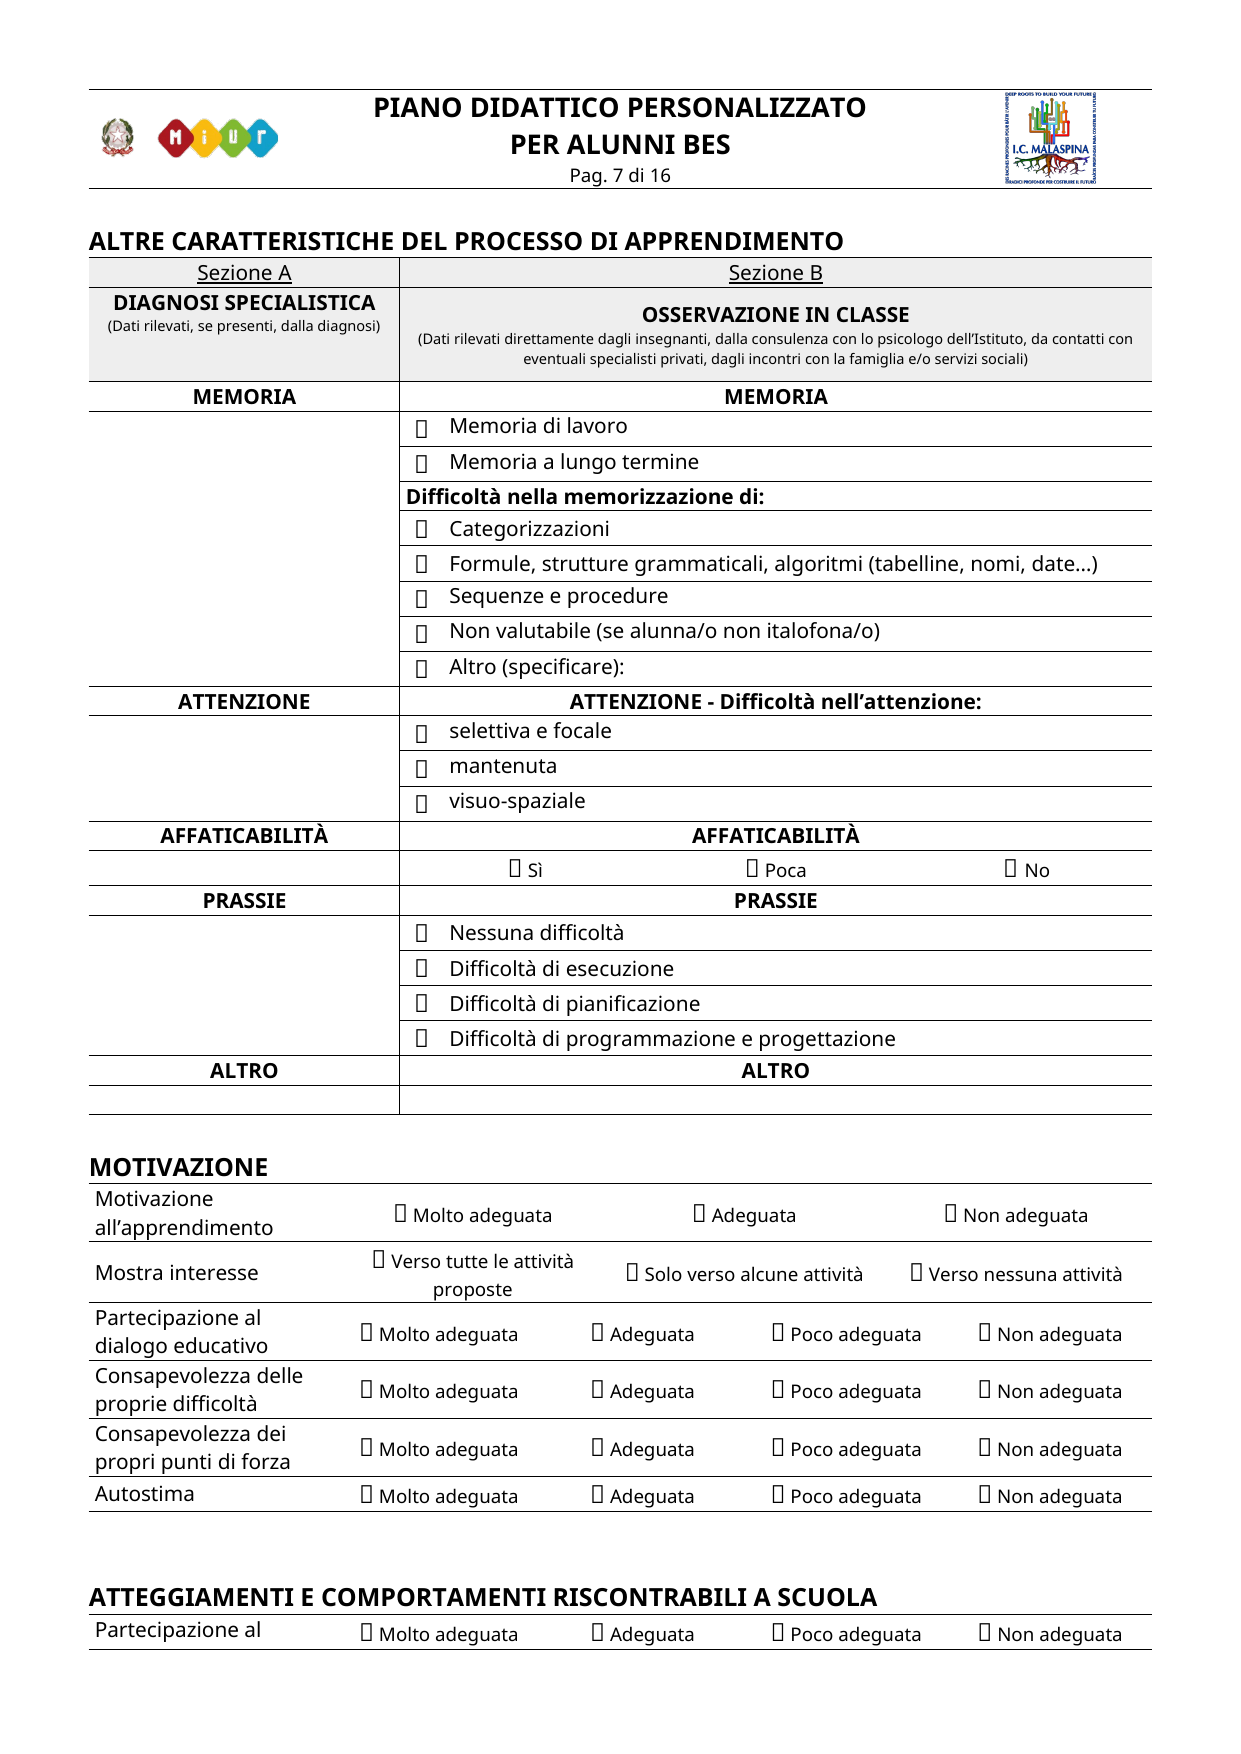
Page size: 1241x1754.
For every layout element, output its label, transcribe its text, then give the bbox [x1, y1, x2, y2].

table_header  Adeguata [541, 1615, 744, 1649]
table_cell Formule, strutture grammaticali, algoritmi (tabelline, nomi, date…) [443, 546, 1152, 581]
table_cell MEMORIA [400, 382, 1152, 411]
table_cell  Poco adeguata [744, 1419, 948, 1476]
table_cell DIAGNOSI SPECIALISTICA (Dati rilevati, se presenti, dalla diagnosi) [89, 288, 399, 381]
table_cell Partecipazione al dialogo educativo [89, 1303, 337, 1360]
table_cell  Adeguata [541, 1477, 744, 1511]
table_cell  Adeguata [541, 1303, 744, 1360]
table_cell Difficoltà di esecuzione [443, 951, 1152, 985]
table_cell  [400, 751, 443, 786]
table_cell  Non adeguata [948, 1419, 1152, 1476]
table_cell  Molto adeguata [337, 1419, 541, 1476]
table_cell  Poco adeguata [744, 1477, 948, 1511]
table_cell  Solo verso alcune attività [608, 1242, 880, 1302]
table_cell Difficoltà di pianificazione [443, 986, 1152, 1020]
table_cell [89, 916, 399, 1055]
table_cell Autostima [89, 1477, 337, 1511]
table_cell Difficoltà di programmazione e progettazione [443, 1021, 1152, 1055]
table_cell selettiva e focale [443, 716, 1152, 750]
table_cell Memoria a lungo termine [443, 447, 1152, 481]
table_cell  [400, 617, 443, 651]
table_cell Consapevolezza delle proprie difficoltà [89, 1361, 337, 1418]
table_cell [89, 851, 399, 885]
table_cell visuo-spaziale [443, 787, 1152, 821]
table_header Sezione A [89, 258, 399, 287]
table_cell Consapevolezza dei propri punti di forza [89, 1419, 337, 1476]
table_cell Categorizzazioni [443, 511, 1152, 545]
text ATTEGGIAMENTI E COMPORTAMENTI RISCONTRABILI A SCUOLA [88, 1580, 1152, 1614]
table_cell  Poca [650, 851, 901, 885]
table_cell [89, 412, 399, 686]
table_cell Nessuna difficoltà [443, 916, 1152, 950]
table_header Sezione B [400, 258, 1152, 287]
table_header  Molto adeguata [337, 1615, 541, 1649]
table_cell ATTENZIONE [89, 687, 399, 715]
table_cell  Molto adeguata [337, 1361, 541, 1418]
table_cell OSSERVAZIONE IN CLASSE (Dati rilevati direttamente dagli insegnanti, dalla consulenza con lo psicologo dell’Istituto, da contatti con eventuali specialisti privati, dagli incontri con la famiglia e/o servizi sociali) [400, 288, 1152, 381]
table_cell  [400, 951, 443, 985]
table_cell ALTRO [89, 1056, 399, 1084]
table_cell  [400, 787, 443, 821]
text ALTRE CARATTERISTICHE DEL PROCESSO DI APPRENDIMENTO [88, 223, 1152, 257]
table_cell  Non adeguata [948, 1303, 1152, 1360]
picture [1001, 89, 1100, 188]
table_cell [89, 1086, 399, 1114]
table_cell AFFATICABILITÀ [400, 822, 1152, 850]
table_cell AFFATICABILITÀ [89, 822, 399, 850]
table_cell  [400, 716, 443, 750]
table_cell  Sì [400, 851, 650, 885]
table_cell  [400, 511, 443, 545]
table_cell  Non adeguata [948, 1361, 1152, 1418]
table_header Motivazione all’apprendimento [89, 1184, 337, 1241]
table_cell [89, 716, 399, 821]
table_cell  Poco adeguata [744, 1303, 948, 1360]
table_cell  [400, 986, 443, 1020]
table_cell PRASSIE [89, 886, 399, 915]
table_cell  Adeguata [541, 1361, 744, 1418]
table_header  Molto adeguata [337, 1184, 608, 1241]
table_cell  [400, 652, 443, 686]
table_cell ATTENZIONE - Difficoltà nell’attenzione: [400, 687, 1152, 715]
table_cell mantenuta [443, 751, 1152, 786]
table_cell  Verso tutte le attività proposte [337, 1242, 608, 1302]
table_cell Difficoltà nella memorizzazione di: [400, 482, 1152, 510]
table_cell Mostra interesse [89, 1242, 337, 1302]
table_cell  Verso nessuna attività [880, 1242, 1152, 1302]
table_cell Memoria di lavoro [443, 412, 1152, 446]
table_header Partecipazione al [89, 1615, 337, 1649]
table_cell Sequenze e procedure [443, 582, 1152, 616]
text MOTIVAZIONE [88, 1149, 1152, 1183]
table_cell  [400, 1021, 443, 1055]
table_cell  Poco adeguata [744, 1361, 948, 1418]
table_cell  Molto adeguata [337, 1303, 541, 1360]
table_cell  Adeguata [541, 1419, 744, 1476]
table_header  Non adeguata [948, 1615, 1152, 1649]
table_cell  [400, 582, 443, 616]
table_cell  [400, 447, 443, 481]
table_header  Poco adeguata [744, 1615, 948, 1649]
table_header  Adeguata [608, 1184, 880, 1241]
table_cell  [400, 916, 443, 950]
table_cell  [400, 546, 443, 581]
table_cell PRASSIE [400, 886, 1152, 915]
picture [101, 117, 279, 160]
table_cell  Non adeguata [948, 1477, 1152, 1511]
table_cell ALTRO [400, 1056, 1152, 1084]
table_cell  [400, 412, 443, 446]
table_cell Non valutabile (se alunna/o non italofona/o) [443, 617, 1152, 651]
table_cell  No [901, 851, 1152, 885]
table_cell  Molto adeguata [337, 1477, 541, 1511]
table_cell Altro (specificare): [443, 652, 1152, 686]
table_cell [400, 1086, 1152, 1114]
table_cell MEMORIA [89, 382, 399, 411]
table_header  Non adeguata [880, 1184, 1152, 1241]
